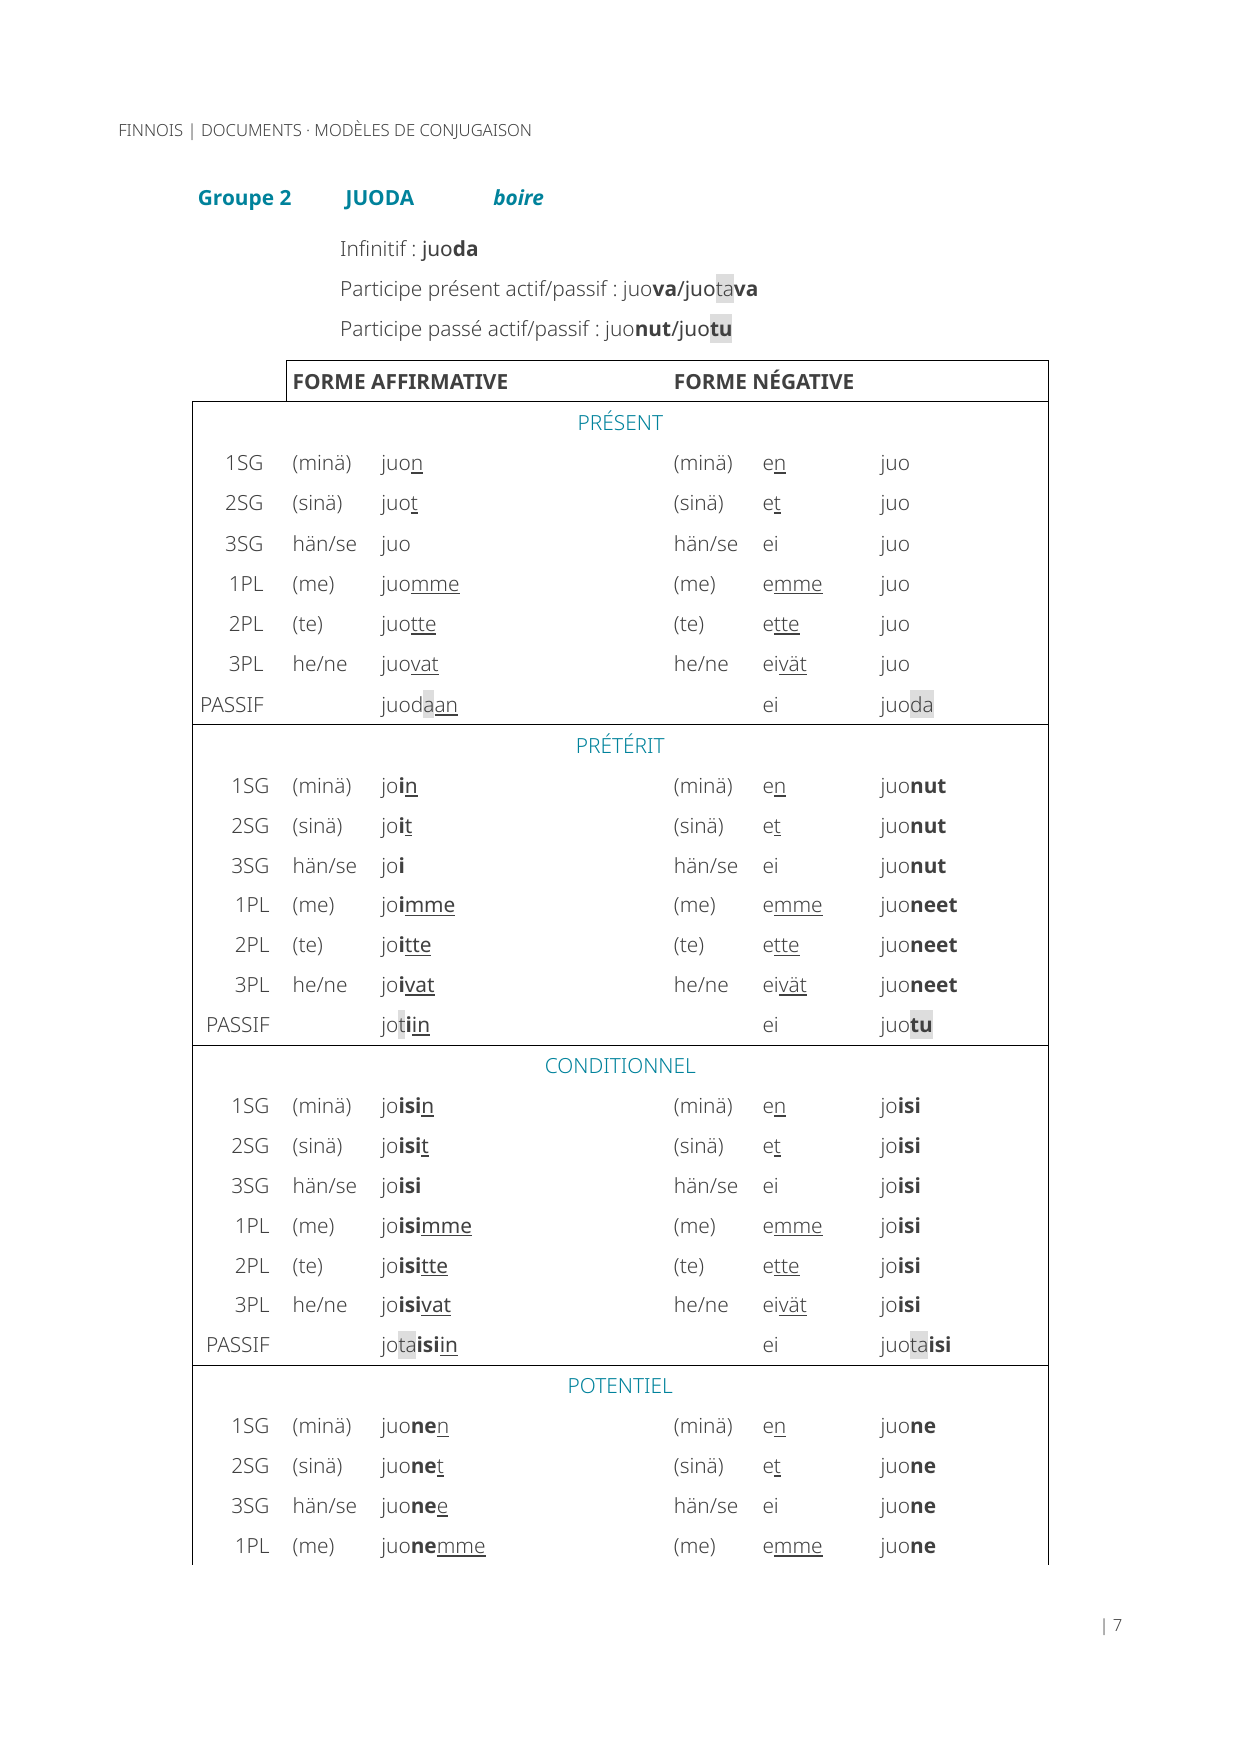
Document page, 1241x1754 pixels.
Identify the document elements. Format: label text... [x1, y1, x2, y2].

table_cell 2PL [193, 603, 287, 644]
table_cell PASSIF [193, 1005, 287, 1044]
table_cell he/ne eivät juo [668, 644, 1048, 684]
table_header Groupe 2 JUODA boire [192, 177, 1048, 229]
table_cell Prétérit [193, 725, 1048, 765]
table_cell he/ne joivat [287, 965, 668, 1004]
table_cell ei juotu [668, 1005, 1048, 1044]
table_cell Potentiel [193, 1366, 1048, 1406]
table_cell 2SG [193, 1446, 287, 1485]
table_cell juodaan [287, 684, 668, 724]
table_cell Infinitif : juoda [192, 229, 1048, 269]
table_cell (me) emme joisi [668, 1205, 1048, 1245]
table_cell 3SG [193, 845, 287, 885]
table_cell [192, 360, 286, 401]
table_cell hän/se ei juo [668, 523, 1048, 563]
table_cell he/ne juovat [287, 644, 668, 684]
table_cell 1PL [193, 1525, 287, 1565]
table_cell (sinä) et juonut [668, 805, 1048, 845]
table_cell (minä) en joisi [668, 1085, 1048, 1125]
table_cell (te) joisitte [287, 1245, 668, 1285]
table_cell (sinä) et juo [668, 483, 1048, 523]
table_cell 1SG [193, 442, 287, 482]
table_cell he/ne eivät joisi [668, 1285, 1048, 1325]
table_cell (te) ette juoneet [668, 925, 1048, 965]
table_cell 3PL [193, 1285, 287, 1325]
table_cell Présent [193, 402, 1048, 442]
table_cell he/ne eivät juoneet [668, 965, 1048, 1004]
table_cell (minä) joisin [287, 1085, 668, 1125]
table_cell 3PL [193, 965, 287, 1004]
table_cell (te) ette juo [668, 603, 1048, 644]
table_cell 1SG [193, 765, 287, 805]
table_cell 3PL [193, 644, 287, 684]
table_cell (minä) en juonut [668, 765, 1048, 805]
table_cell (me) juomme [287, 563, 668, 603]
table_cell (me) juonemme [287, 1525, 668, 1565]
table_cell ei juotaisi [668, 1325, 1048, 1365]
table_cell (minä) juon [287, 442, 668, 482]
table_cell (sinä) joit [287, 805, 668, 845]
table_cell (minä) en juo [668, 442, 1048, 482]
table_cell hän/se ei juonut [668, 845, 1048, 885]
table_cell (me) joisimme [287, 1205, 668, 1245]
table_cell (minä) en juone [668, 1406, 1048, 1446]
table_cell 1PL [193, 1205, 287, 1245]
table_cell 1SG [193, 1085, 287, 1125]
table_cell 1SG [193, 1406, 287, 1446]
table_cell hän/se juonee [287, 1485, 668, 1525]
table_cell PASSIF [193, 684, 287, 724]
table_cell (te) ette joisi [668, 1245, 1048, 1285]
table_cell (sinä) et joisi [668, 1125, 1048, 1165]
table_cell hän/se joi [287, 845, 668, 885]
table_cell 1PL [193, 885, 287, 925]
table_cell (te) joitte [287, 925, 668, 965]
table_cell Forme négative [668, 361, 1048, 401]
table_cell jotiin [287, 1005, 668, 1044]
table_cell Conditionnel [193, 1046, 1048, 1085]
table_cell 2SG [193, 805, 287, 845]
table_cell 2SG [193, 483, 287, 523]
table_cell (minä) join [287, 765, 668, 805]
table_cell (me) emme juo [668, 563, 1048, 603]
table_cell 3SG [193, 1165, 287, 1205]
table_cell (sinä) juot [287, 483, 668, 523]
table_cell hän/se juo [287, 523, 668, 563]
table_cell ei juoda [668, 684, 1048, 724]
table_cell 1PL [193, 563, 287, 603]
table_cell 2SG [193, 1125, 287, 1165]
table_cell (me) emme juone [668, 1525, 1048, 1565]
table_cell 3SG [193, 1485, 287, 1525]
table_cell 3SG [193, 523, 287, 563]
table_cell hän/se ei juone [668, 1485, 1048, 1525]
table_cell 2PL [193, 1245, 287, 1285]
table_cell (me) emme juoneet [668, 885, 1048, 925]
table_cell Forme affirmative [287, 361, 668, 401]
table_cell 2PL [193, 925, 287, 965]
table_cell jotaisiin [287, 1325, 668, 1365]
table_cell (sinä) joisit [287, 1125, 668, 1165]
table_cell (te) juotte [287, 603, 668, 644]
table_cell Participe présent actif/passif : juova/juotava [192, 269, 1048, 308]
table_cell (me) joimme [287, 885, 668, 925]
table_cell hän/se joisi [287, 1165, 668, 1205]
table_cell Participe passé actif/passif : juonut/juotu [192, 309, 1048, 360]
table_cell (minä) juonen [287, 1406, 668, 1446]
table_cell (sinä) juonet [287, 1446, 668, 1485]
table_cell PASSIF [193, 1325, 287, 1365]
table_cell (sinä) et juone [668, 1446, 1048, 1485]
table_cell he/ne joisivat [287, 1285, 668, 1325]
table_cell hän/se ei joisi [668, 1165, 1048, 1205]
